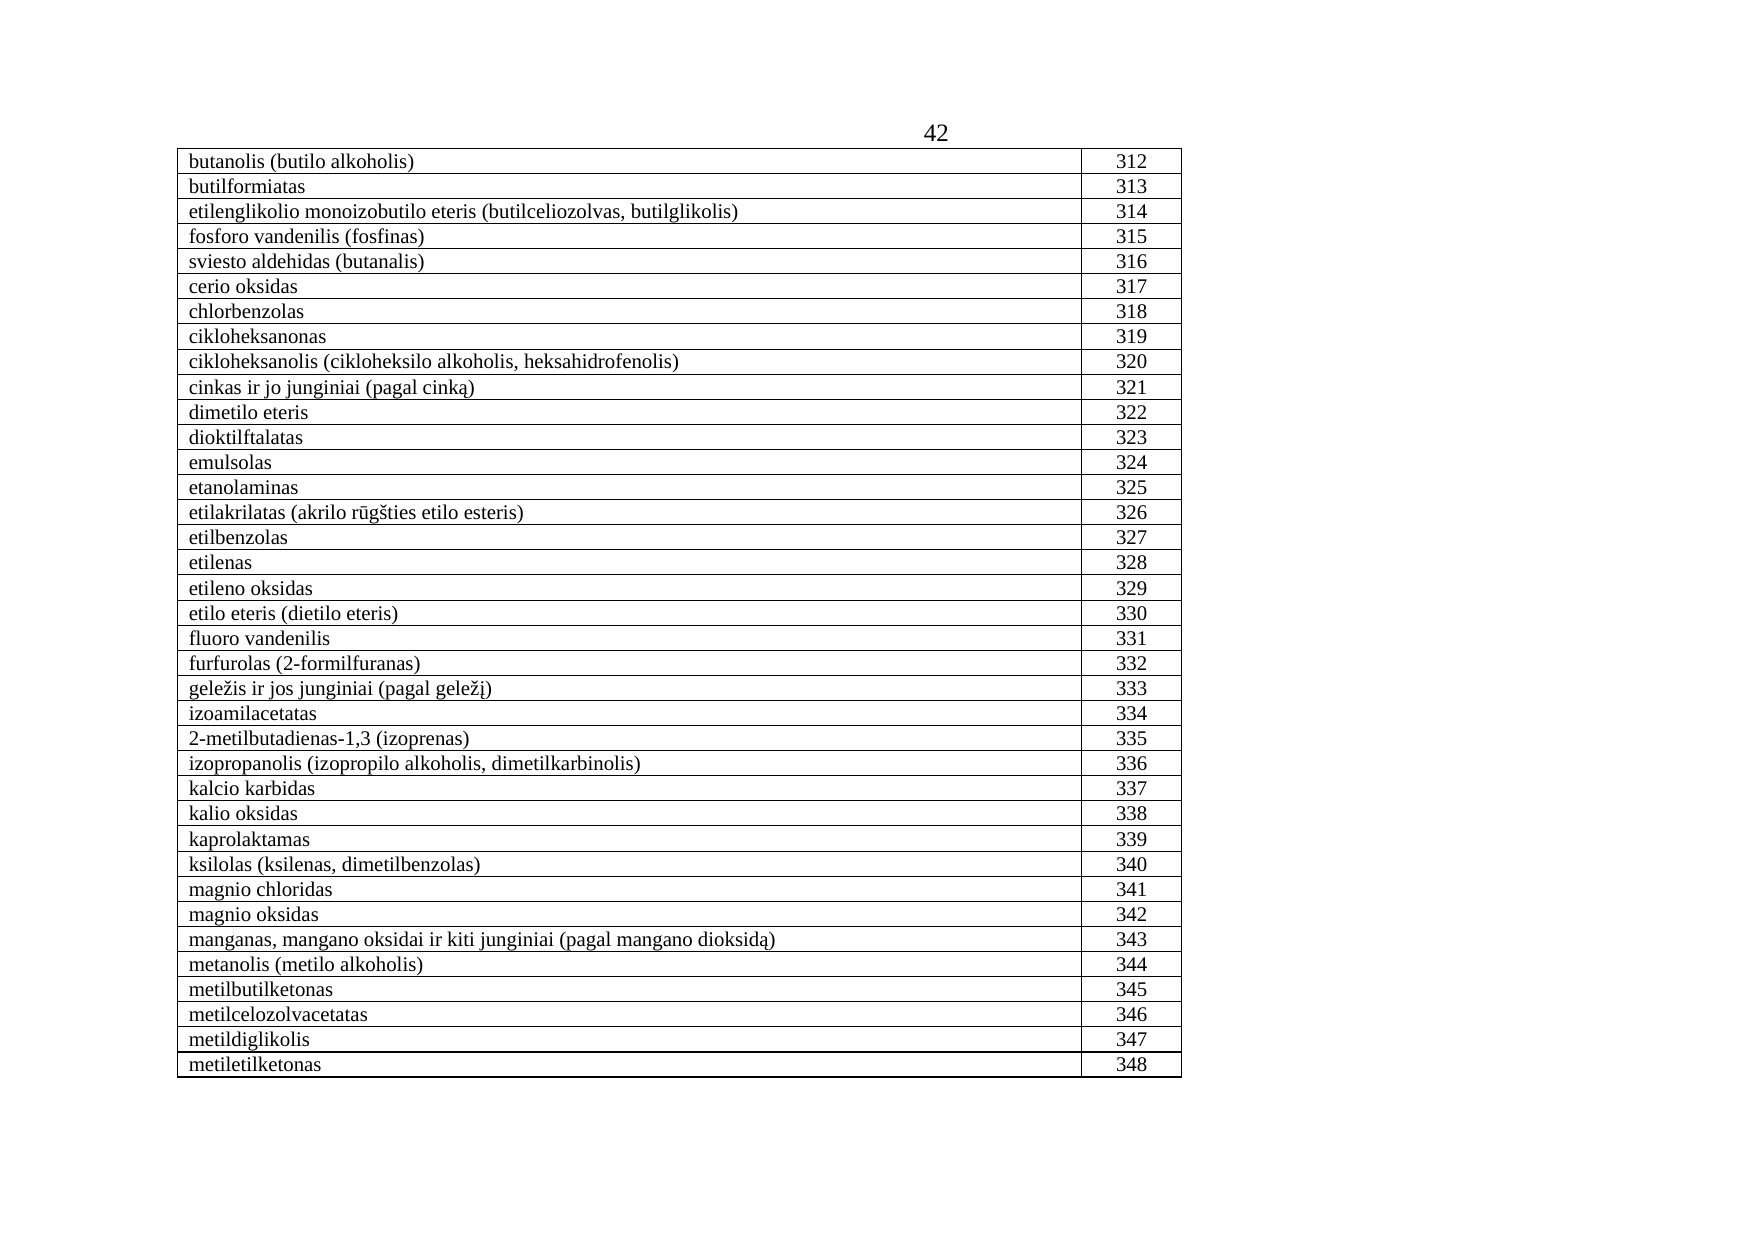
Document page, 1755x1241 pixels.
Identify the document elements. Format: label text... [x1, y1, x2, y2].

table_cell ksilolas (ksilenas, dimetilbenzolas) [178, 852, 1081, 876]
table_cell 336 [1082, 751, 1181, 775]
table_cell etileno oksidas [178, 575, 1081, 599]
table_cell 318 [1082, 299, 1181, 323]
table_cell fosforo vandenilis (fosfinas) [178, 224, 1081, 248]
table_cell metilcelozolvacetatas [178, 1002, 1081, 1026]
table_cell 345 [1082, 977, 1181, 1001]
table_cell etanolaminas [178, 475, 1081, 499]
table_cell furfurolas (2-formilfuranas) [178, 651, 1081, 675]
table_cell 331 [1082, 626, 1181, 650]
table_cell 337 [1082, 776, 1181, 800]
table_cell izopropanolis (izopropilo alkoholis, dimetilkarbinolis) [178, 751, 1081, 775]
table_cell magnio oksidas [178, 902, 1081, 926]
table_cell 313 [1082, 174, 1181, 198]
table_cell fluoro vandenilis [178, 626, 1081, 650]
table_cell 319 [1082, 324, 1181, 348]
table_cell cikloheksanolis (cikloheksilo alkoholis, heksahidrofenolis) [178, 350, 1081, 373]
table_cell 342 [1082, 902, 1181, 926]
table_cell 329 [1082, 575, 1181, 599]
table_cell metildiglikolis [178, 1027, 1081, 1051]
table_cell 339 [1082, 826, 1181, 851]
table_cell cerio oksidas [178, 274, 1081, 298]
table_cell 346 [1082, 1002, 1181, 1026]
table_cell 321 [1082, 375, 1181, 399]
table_cell 316 [1082, 249, 1181, 273]
table_cell 323 [1082, 425, 1181, 449]
table_cell 330 [1082, 601, 1181, 624]
table_cell chlorbenzolas [178, 299, 1081, 323]
table_cell 328 [1082, 550, 1181, 574]
table_cell izoamilacetatas [178, 701, 1081, 725]
table_cell 314 [1082, 199, 1181, 223]
table_cell 344 [1082, 952, 1181, 976]
table_cell 340 [1082, 852, 1181, 876]
table_cell sviesto aldehidas (butanalis) [178, 249, 1081, 273]
table_cell kaprolaktamas [178, 826, 1081, 851]
table_cell kalcio karbidas [178, 776, 1081, 800]
table_cell 2-metilbutadienas-1,3 (izoprenas) [178, 726, 1081, 750]
table_cell dimetilo eteris [178, 400, 1081, 424]
table_cell cinkas ir jo junginiai (pagal cinką) [178, 375, 1081, 399]
table_cell butanolis (butilo alkoholis) [178, 149, 1081, 173]
table_cell cikloheksanonas [178, 324, 1081, 348]
table_cell 324 [1082, 450, 1181, 474]
table_cell manganas, mangano oksidai ir kiti junginiai (pagal mangano dioksidą) [178, 927, 1081, 951]
table_cell geležis ir jos junginiai (pagal geležį) [178, 676, 1081, 700]
table_cell 338 [1082, 801, 1181, 825]
table_cell 315 [1082, 224, 1181, 248]
table_cell metanolis (metilo alkoholis) [178, 952, 1081, 976]
table_cell 322 [1082, 400, 1181, 424]
table_cell 326 [1082, 500, 1181, 524]
table_cell kalio oksidas [178, 801, 1081, 825]
table_cell 332 [1082, 651, 1181, 675]
table_cell etilenglikolio monoizobutilo eteris (butilceliozolvas, butilglikolis) [178, 199, 1081, 223]
table_cell 348 [1082, 1053, 1181, 1076]
table_cell 312 [1082, 149, 1181, 173]
table_cell butilformiatas [178, 174, 1081, 198]
table_cell etilbenzolas [178, 525, 1081, 549]
table_cell etilakrilatas (akrilo rūgšties etilo esteris) [178, 500, 1081, 524]
table_cell etilo eteris (dietilo eteris) [178, 601, 1081, 624]
table_cell 335 [1082, 726, 1181, 750]
table_cell emulsolas [178, 450, 1081, 474]
table_cell 327 [1082, 525, 1181, 549]
table_cell magnio chloridas [178, 877, 1081, 901]
table_cell 347 [1082, 1027, 1181, 1051]
table_cell 343 [1082, 927, 1181, 951]
table_cell 341 [1082, 877, 1181, 901]
table_cell etilenas [178, 550, 1081, 574]
table_cell 333 [1082, 676, 1181, 700]
table_cell metiletilketonas [178, 1053, 1081, 1076]
table_cell 325 [1082, 475, 1181, 499]
table_cell 320 [1082, 350, 1181, 373]
table_cell 334 [1082, 701, 1181, 725]
table_cell 317 [1082, 274, 1181, 298]
table_cell dioktilftalatas [178, 425, 1081, 449]
table_cell metilbutilketonas [178, 977, 1081, 1001]
